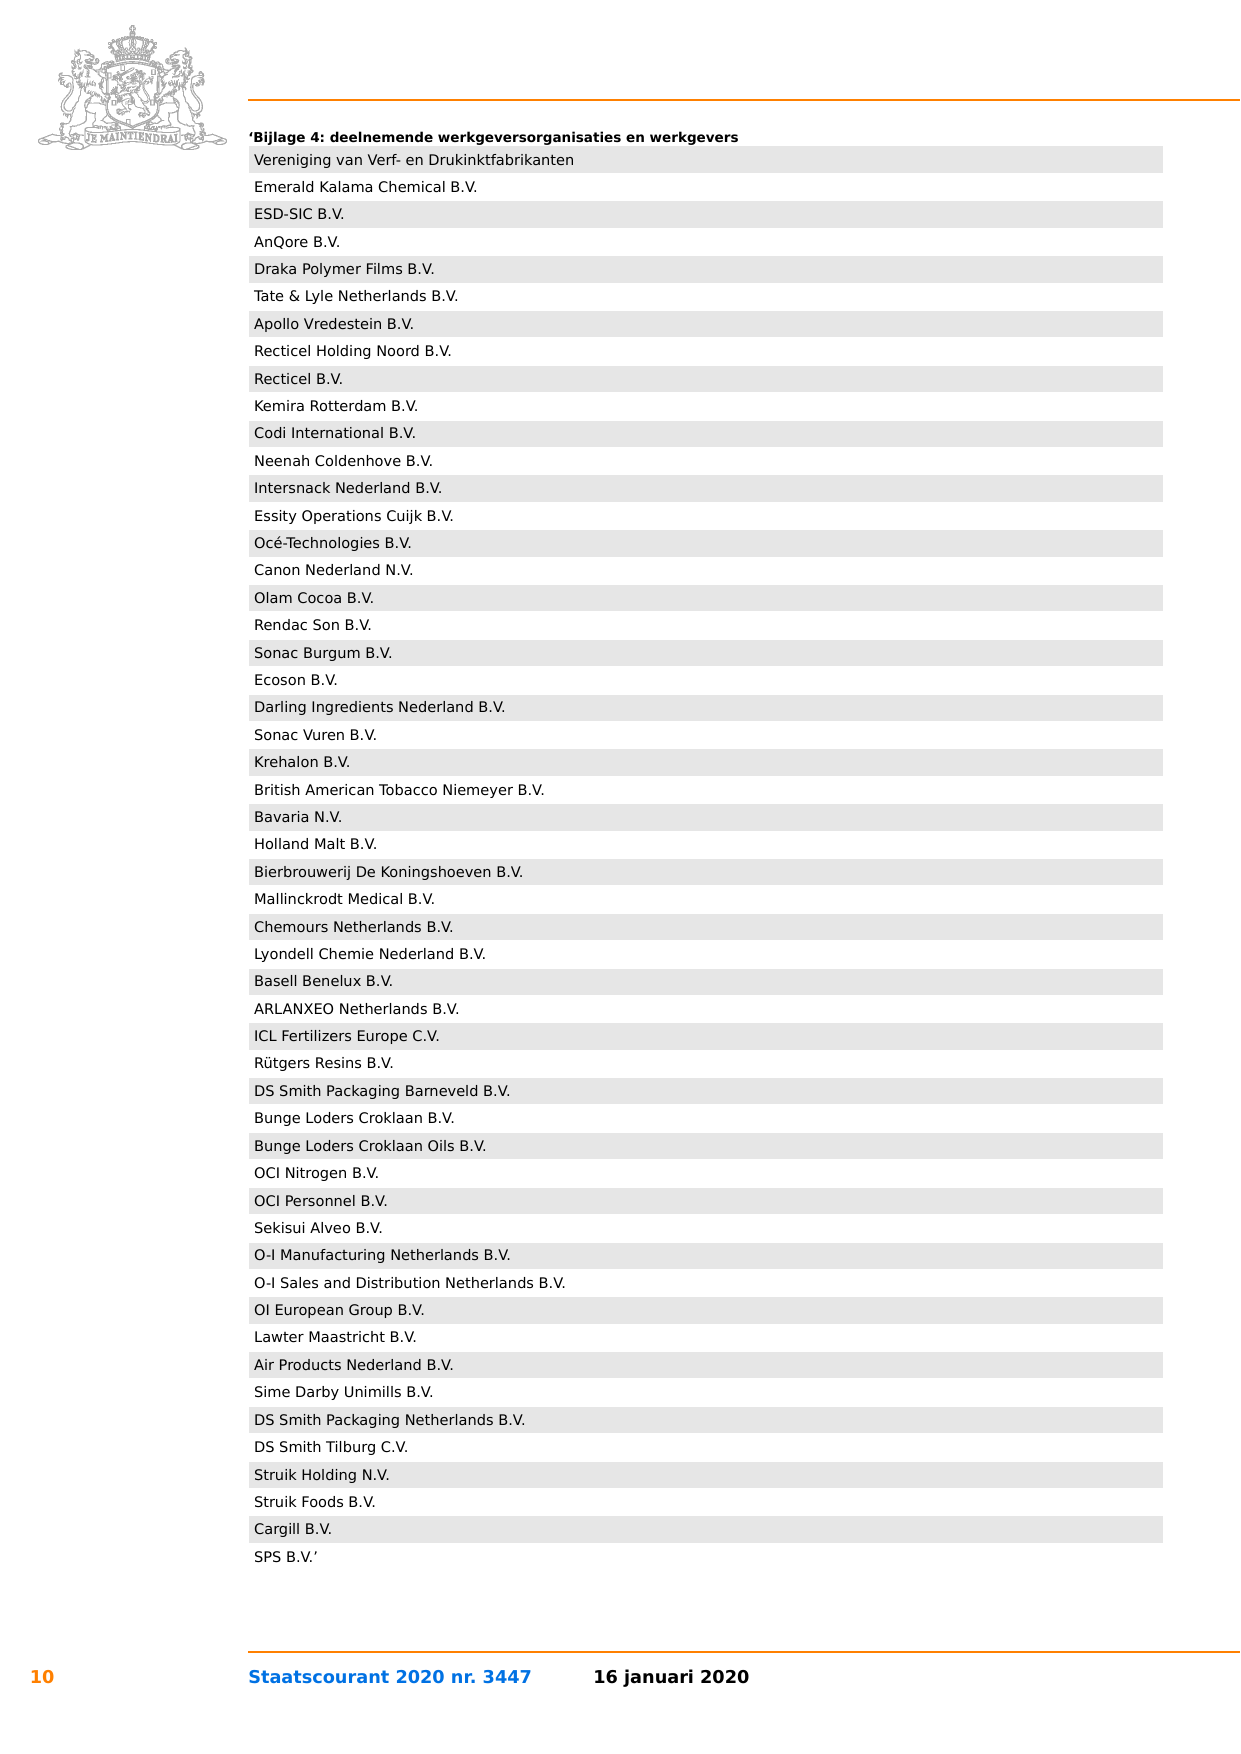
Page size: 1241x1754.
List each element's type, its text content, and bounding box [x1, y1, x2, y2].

table_cell Neenah Coldenhove B.V. [249, 448, 1163, 474]
table_cell Codi International B.V. [249, 421, 1163, 447]
table_cell Sonac Burgum B.V. [249, 640, 1163, 666]
table_cell Darling Ingredients Nederland B.V. [249, 695, 1163, 721]
table_cell Draka Polymer Films B.V. [249, 256, 1163, 283]
table_cell Mallinckrodt Medical B.V. [249, 886, 1163, 913]
table_cell Ecoson B.V. [249, 667, 1163, 693]
table_cell DS Smith Packaging Barneveld B.V. [249, 1078, 1163, 1104]
table_cell Cargill B.V. [249, 1516, 1163, 1543]
table_cell Rütgers Resins B.V. [249, 1051, 1163, 1077]
table_cell O-I Sales and Distribution Netherlands B.V. [249, 1270, 1163, 1296]
table_cell Chemours Netherlands B.V. [249, 914, 1163, 940]
table_cell Apollo Vredestein B.V. [249, 311, 1163, 337]
table_cell Tate & Lyle Netherlands B.V. [249, 284, 1163, 310]
table_cell Essity Operations Cuijk B.V. [249, 503, 1163, 529]
table_cell British American Tobacco Niemeyer B.V. [249, 777, 1163, 803]
table_cell Océ-Technologies B.V. [249, 530, 1163, 557]
table_cell Rendac Son B.V. [249, 613, 1163, 639]
table_cell OI European Group B.V. [249, 1297, 1163, 1324]
table_cell Bunge Loders Croklaan Oils B.V. [249, 1133, 1163, 1159]
table_cell Bavaria N.V. [249, 804, 1163, 831]
table_cell Emerald Kalama Chemical B.V. [249, 174, 1163, 200]
table_cell Air Products Nederland B.V. [249, 1352, 1163, 1378]
table_cell Sonac Vuren B.V. [249, 722, 1163, 748]
table_cell Krehalon B.V. [249, 749, 1163, 776]
table_cell Bunge Loders Croklaan B.V. [249, 1106, 1163, 1132]
table_cell Olam Cocoa B.V. [249, 585, 1163, 611]
table_cell Sime Darby Unimills B.V. [249, 1380, 1163, 1406]
table_cell Struik Foods B.V. [249, 1489, 1163, 1515]
table_cell AnQore B.V. [249, 229, 1163, 255]
table_cell Kemira Rotterdam B.V. [249, 393, 1163, 419]
table_cell Bierbrouwerij De Koningshoeven B.V. [249, 859, 1163, 885]
table_cell ARLANXEO Netherlands B.V. [249, 996, 1163, 1022]
table_cell OCI Personnel B.V. [249, 1188, 1163, 1214]
picture [38, 25, 227, 150]
table_cell Recticel B.V. [249, 366, 1163, 392]
table_cell Canon Nederland N.V. [249, 558, 1163, 584]
table_cell OCI Nitrogen B.V. [249, 1160, 1163, 1187]
table_cell O-I Manufacturing Netherlands B.V. [249, 1243, 1163, 1269]
table_cell Intersnack Nederland B.V. [249, 475, 1163, 502]
table_cell Basell Benelux B.V. [249, 969, 1163, 995]
table_cell Struik Holding N.V. [249, 1462, 1163, 1488]
table_cell Holland Malt B.V. [249, 832, 1163, 858]
table_cell Lawter Maastricht B.V. [249, 1325, 1163, 1351]
table_cell DS Smith Tilburg C.V. [249, 1434, 1163, 1461]
table_cell Vereniging van Verf- en Drukinktfabrikanten [249, 146, 1163, 173]
table_cell ICL Fertilizers Europe C.V. [249, 1023, 1163, 1050]
table_header ‘Bijlage 4: deelnemende werkgeversorganisaties en werkgevers [248, 130, 1163, 146]
table_cell SPS B.V.’ [249, 1544, 1163, 1570]
table_cell Recticel Holding Noord B.V. [249, 339, 1163, 365]
table_cell Lyondell Chemie Nederland B.V. [249, 941, 1163, 967]
table_cell DS Smith Packaging Netherlands B.V. [249, 1407, 1163, 1433]
table_cell Sekisui Alveo B.V. [249, 1215, 1163, 1241]
table_cell ESD-SIC B.V. [249, 201, 1163, 228]
